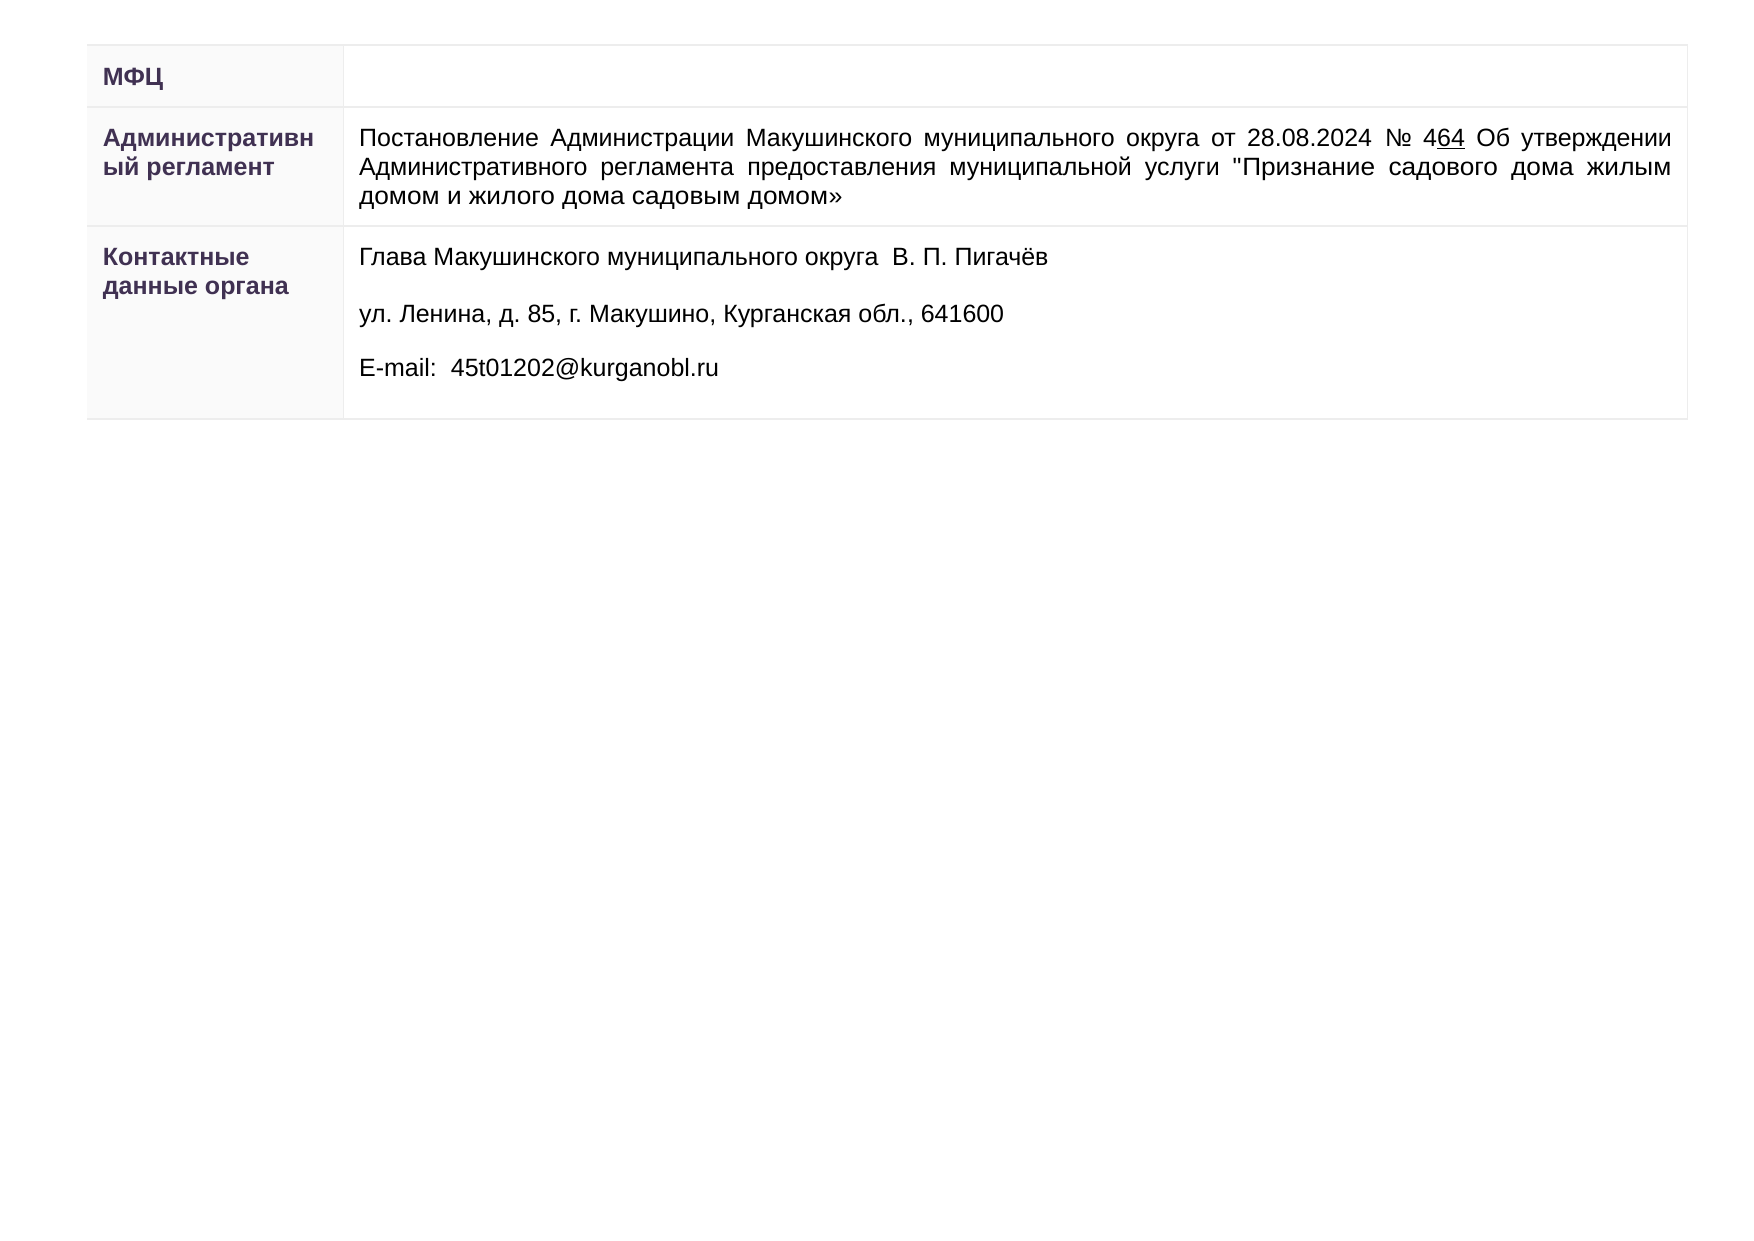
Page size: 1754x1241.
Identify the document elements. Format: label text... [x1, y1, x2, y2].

table_cell Административный регламент [87, 108, 343, 225]
table_cell Контактные данные органа [87, 227, 343, 418]
table_cell Глава Макушинского муниципального округа В. П. Пигачёв ул. Ленина, д. 85, г. Макушино, Курганская обл., 641600 E-mail: 45t01202@kurganobl.ru [344, 227, 1687, 418]
table_cell МФЦ [87, 46, 343, 106]
table_cell Постановление Администрации Макушинского муниципального округа от 28.08.2024 № 464 Об утверждении Административного регламента предоставления муниципальной услуги "Признание садового дома жилым домом и жилого дома садовым домом» [344, 108, 1687, 225]
table_cell [344, 46, 1687, 106]
